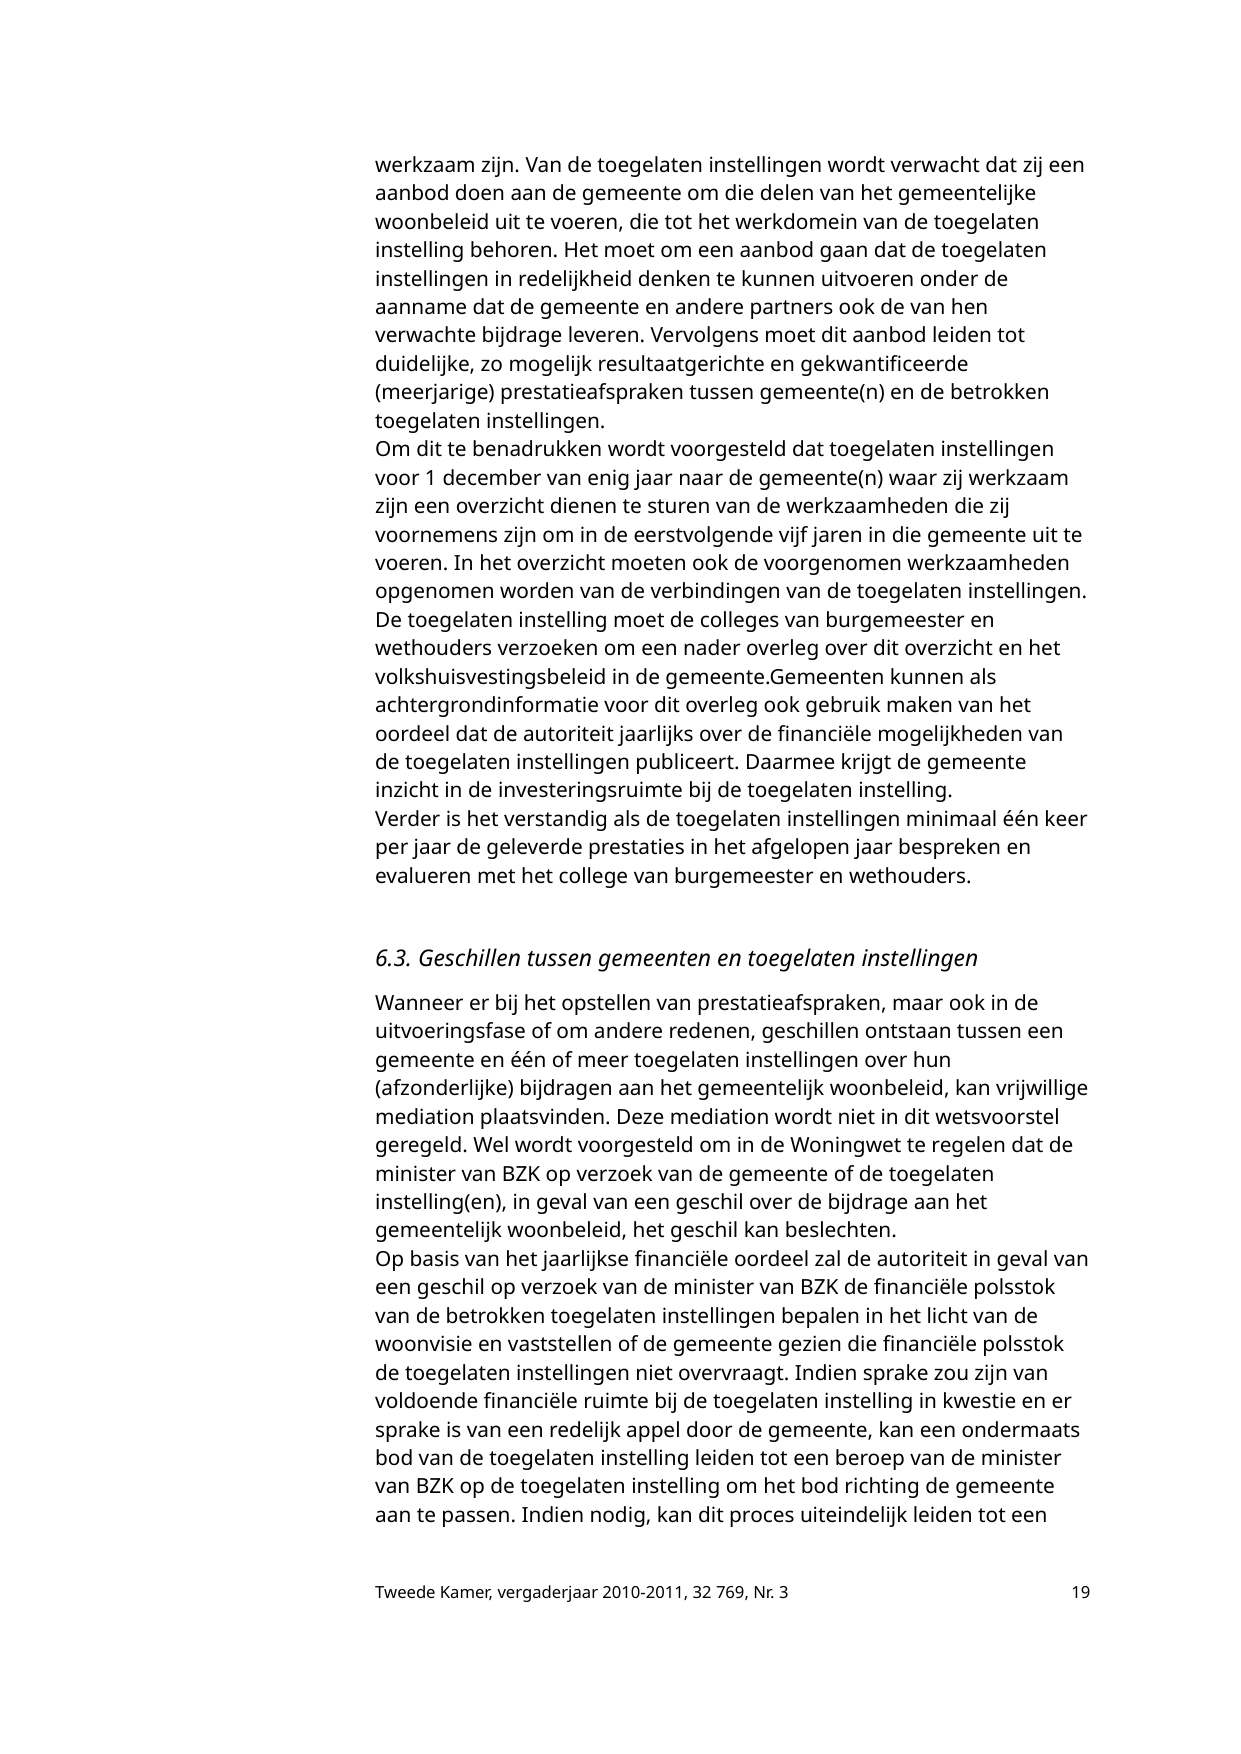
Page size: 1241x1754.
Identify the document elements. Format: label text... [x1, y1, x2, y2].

text Op basis van het jaarlijkse financiële oordeel zal de autoriteit in geval van een geschil op verzoek van de minister van BZK de financiële polsstok van de betrokken toegelaten instellingen bepalen in het licht van de woonvisie en vaststellen of de gemeente gezien die financiële polsstok de toegelaten instellingen niet overvraagt. Indien sprake zou zijn van voldoende financiële ruimte bij de toegelaten instelling in kwestie en er sprake is van een redelijk appel door de gemeente, kan een ondermaats bod van de toegelaten instelling leiden tot een beroep van de minister van BZK op de toegelaten instelling om het bod richting de gemeente aan te passen. Indien nodig, kan dit proces uiteindelijk leiden tot een [375, 1244, 1090, 1528]
text Wanneer er bij het opstellen van prestatieafspraken, maar ook in de uitvoeringsfase of om andere redenen, geschillen ontstaan tussen een gemeente en één of meer toegelaten instellingen over hun (afzonderlijke) bijdragen aan het gemeentelijk woonbeleid, kan vrijwillige mediation plaatsvinden. Deze mediation wordt niet in dit wetsvoorstel geregeld. Wel wordt voorgesteld om in de Woningwet te regelen dat de minister van BZK op verzoek van de gemeente of de toegelaten instelling(en), in geval van een geschil over de bijdrage aan het gemeentelijk woonbeleid, het geschil kan beslechten. [375, 988, 1090, 1244]
text werkzaam zijn. Van de toegelaten instellingen wordt verwacht dat zij een aanbod doen aan de gemeente om die delen van het gemeentelijke woonbeleid uit te voeren, die tot het werkdomein van de toegelaten instelling behoren. Het moet om een aanbod gaan dat de toegelaten instellingen in redelijkheid denken te kunnen uitvoeren onder de aanname dat de gemeente en andere partners ook de van hen verwachte bijdrage leveren. Vervolgens moet dit aanbod leiden tot duidelijke, zo mogelijk resultaatgerichte en gekwantificeerde (meerjarige) prestatieafspraken tussen gemeente(n) en de betrokken toegelaten instellingen. [375, 150, 1090, 434]
text Verder is het verstandig als de toegelaten instellingen minimaal één keer per jaar de geleverde prestaties in het afgelopen jaar bespreken en evalueren met het college van burgemeester en wethouders. [375, 804, 1090, 889]
subtitle 6.3. Geschillen tussen gemeenten en toegelaten instellingen [375, 942, 1090, 973]
text Om dit te benadrukken wordt voorgesteld dat toegelaten instellingen voor 1 december van enig jaar naar de gemeente(n) waar zij werkzaam zijn een overzicht dienen te sturen van de werkzaamheden die zij voornemens zijn om in de eerstvolgende vijf jaren in die gemeente uit te voeren. In het overzicht moeten ook de voorgenomen werkzaamheden opgenomen worden van de verbindingen van de toegelaten instellingen. De toegelaten instelling moet de colleges van burgemeester en wethouders verzoeken om een nader overleg over dit overzicht en het volkshuisvestingsbeleid in de gemeente.Gemeenten kunnen als achtergrondinformatie voor dit overleg ook gebruik maken van het oordeel dat de autoriteit jaarlijks over de financiële mogelijkheden van de toegelaten instellingen publiceert. Daarmee krijgt de gemeente inzicht in de investeringsruimte bij de toegelaten instelling. [375, 434, 1090, 804]
